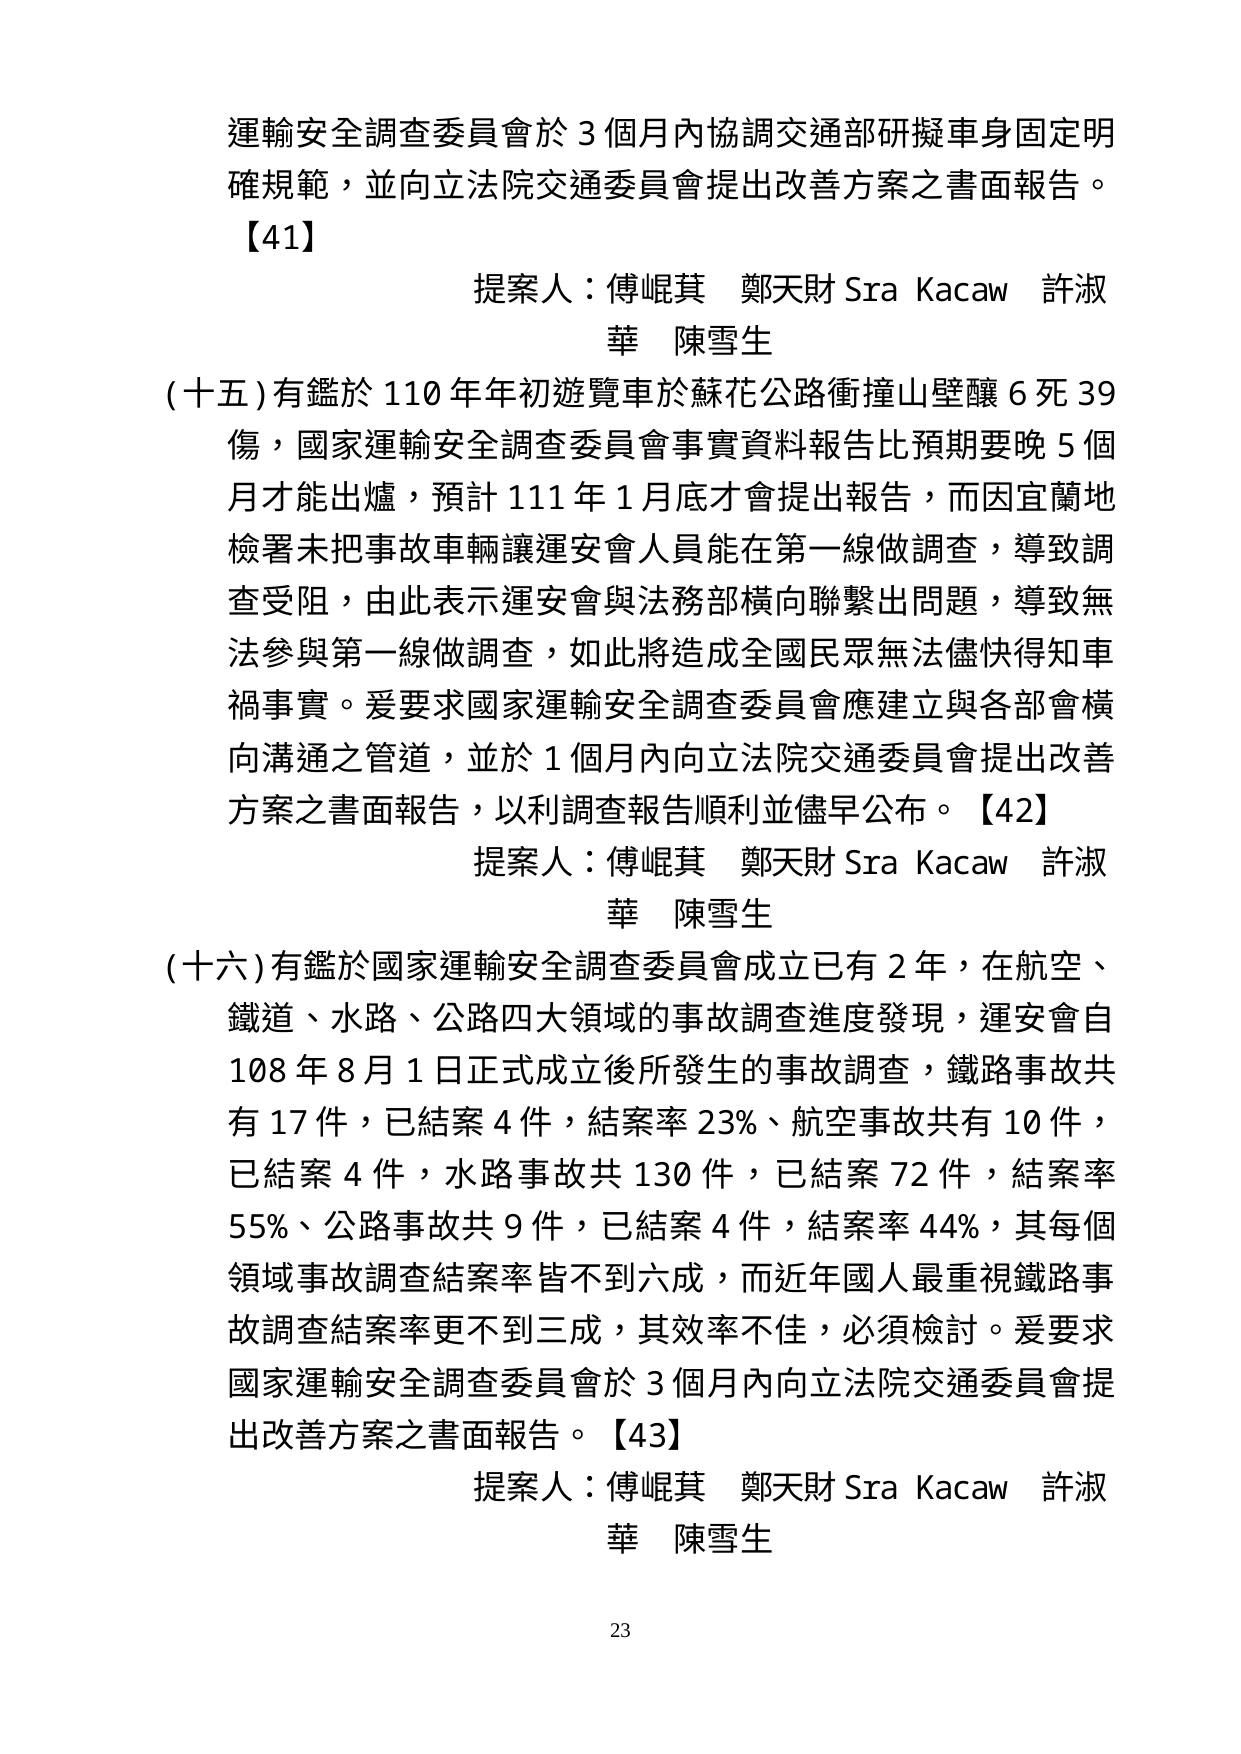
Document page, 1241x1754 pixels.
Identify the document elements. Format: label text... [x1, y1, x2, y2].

text 運輸安全調查委員會於3個月內協調交通部研擬車身固定明確規範，並向立法院交通委員會提出改善方案之書面報告。【41】 [161, 103, 1117, 259]
text 提案人：傅崐萁 鄭天財Sra Kacaw 許淑華 陳雪生 [473, 259, 1117, 364]
text (十五)有鑑於110年年初遊覽車於蘇花公路衝撞山壁釀6死39傷，國家運輸安全調查委員會事實資料報告比預期要晚5個月才能出爐，預計111年1月底才會提出報告，而因宜蘭地檢署未把事故車輛讓運安會人員能在第一線做調查，導致調查受阻，由此表示運安會與法務部橫向聯繫出問題，導致無法參與第一線做調查，如此將造成全國民眾無法儘快得知車禍事實。爰要求國家運輸安全調查委員會應建立與各部會橫向溝通之管道，並於1個月內向立法院交通委員會提出改善方案之書面報告，以利調查報告順利並儘早公布。【42】 [161, 364, 1117, 832]
text (十六)有鑑於國家運輸安全調查委員會成立已有2年，在航空、鐵道、水路、公路四大領域的事故調查進度發現，運安會自108年8月1日正式成立後所發生的事故調查，鐵路事故共有17件，已結案4件，結案率23%、航空事故共有10件，已結案4件，水路事故共130件，已結案72件，結案率55%、公路事故共9件，已結案4件，結案率44%，其每個領域事故調查結案率皆不到六成，而近年國人最重視鐵路事故調查結案率更不到三成，其效率不佳，必須檢討。爰要求國家運輸安全調查委員會於3個月內向立法院交通委員會提出改善方案之書面報告。【43】 [161, 937, 1117, 1457]
text 提案人：傅崐萁 鄭天財Sra Kacaw 許淑華 陳雪生 [473, 1457, 1117, 1562]
text 提案人：傅崐萁 鄭天財Sra Kacaw 許淑華 陳雪生 [473, 832, 1117, 937]
